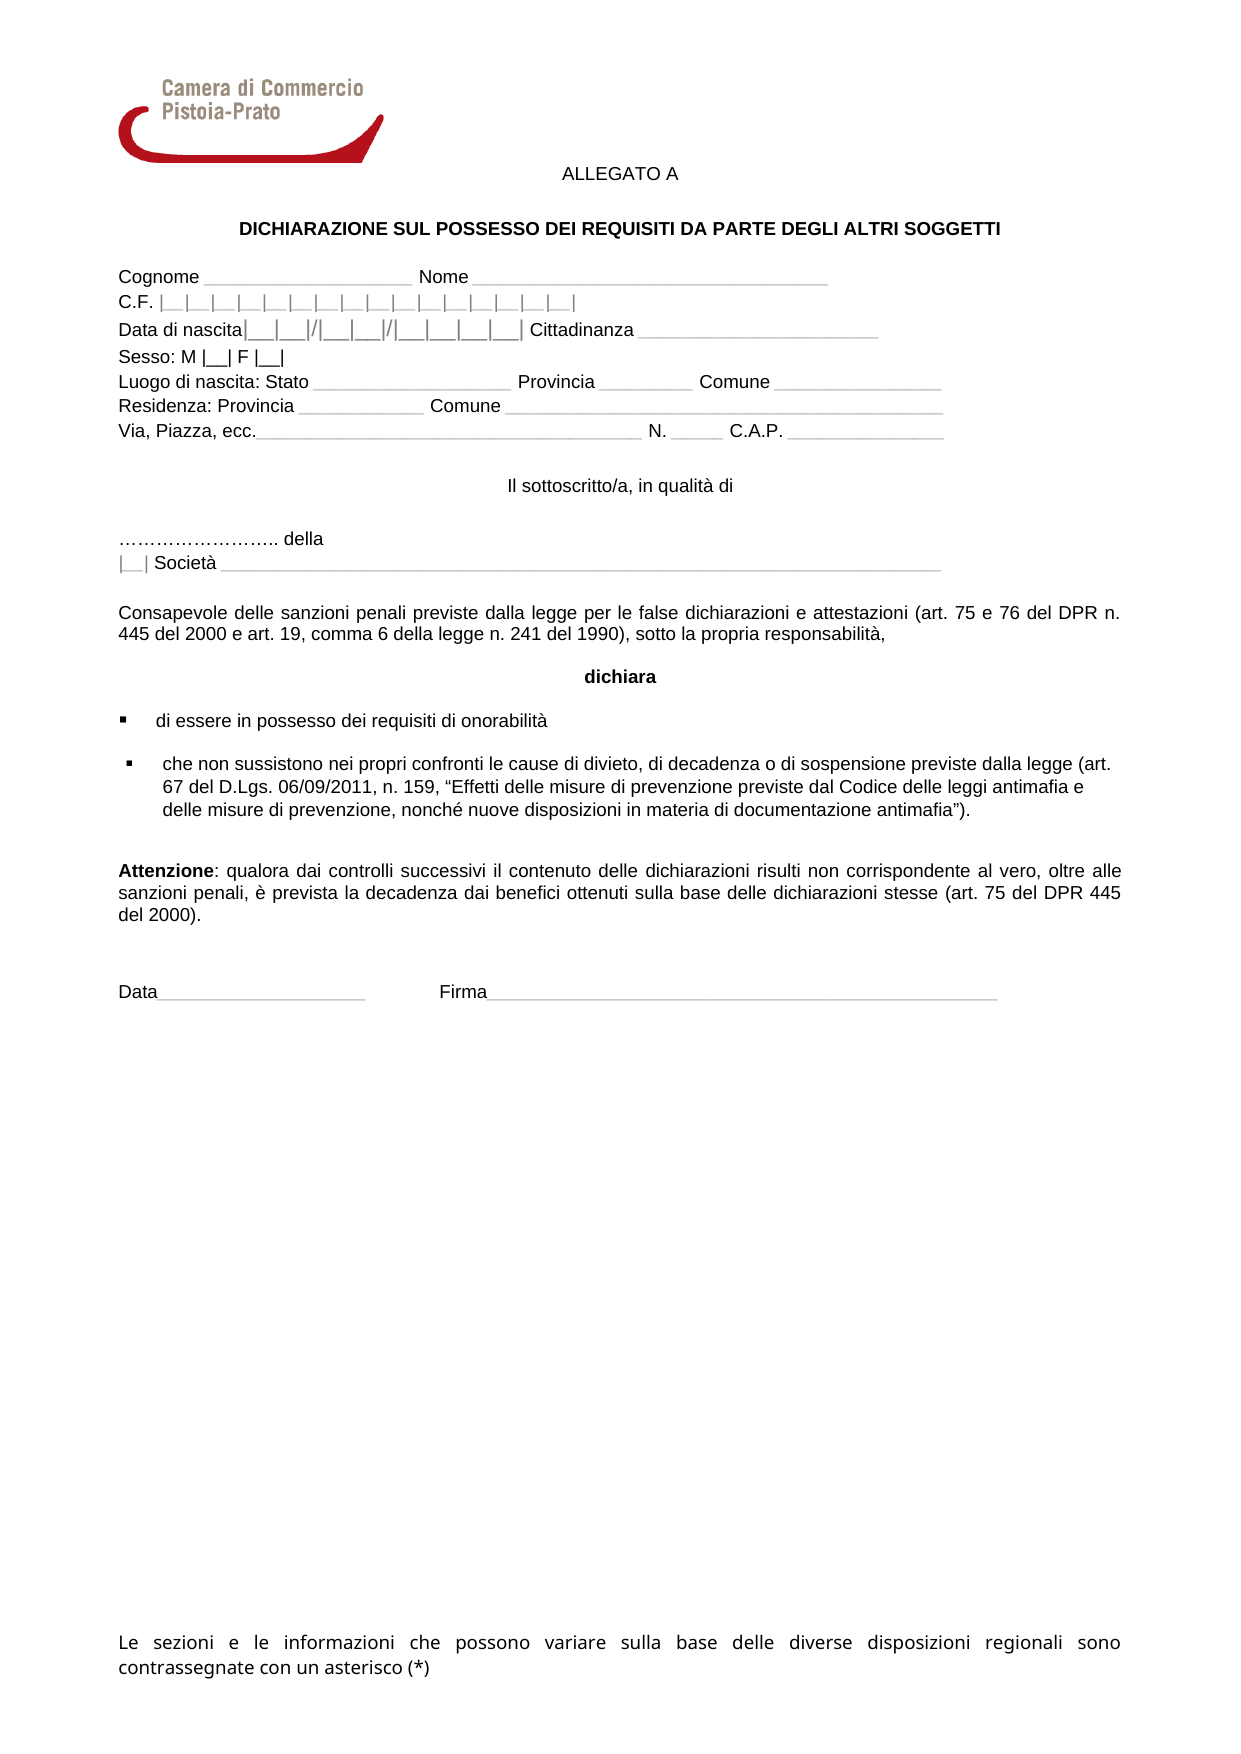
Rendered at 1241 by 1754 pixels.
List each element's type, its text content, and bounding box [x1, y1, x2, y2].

text Via, Piazza, ecc._____________________________________ N. _____ C.A.P. _______________ [118, 420, 1122, 442]
text …………………….. della [118, 527, 1122, 549]
text Sesso: M |__| F |__| [118, 346, 1122, 367]
text Data____________________ Firma_________________________________________________ [118, 981, 1122, 1002]
text Attenzione: qualora dai controlli successivi il contenuto delle dichiarazioni risulti non corrispondente al vero, oltre alle sanzioni penali, è prevista la decadenza dai benefici ottenuti sulla base delle dichiarazioni stesse (art. 75 del DPR 445 del 2000). [118, 860, 1122, 925]
picture [118, 73, 384, 163]
text Residenza: Provincia ____________ Comune __________________________________________ [118, 395, 1122, 417]
text DICHIARAZIONE SUL POSSESSO DEI REQUISITI DA PARTE DEGLI ALTRI SOGGETTI [118, 218, 1122, 239]
list che non sussistono nei propri confronti le cause di divieto, di decadenza o di sospensione previste dalla legge (art. 67 del D.Lgs. 06/09/2011, n. 159, “Effetti delle misure di prevenzione previste dal Codice delle leggi antimafia e delle misure di prevenzione, nonché nuove disposizioni in materia di documentazione antimafia”). [125, 753, 1122, 820]
text Cognome ____________________ Nome __________________________________ [118, 266, 1122, 287]
text Il sottoscritto/a, in qualità di [118, 475, 1122, 497]
text Consapevole delle sanzioni penali previste dalla legge per le false dichiarazioni e attestazioni (art. 75 e 76 del DPR n. 445 del 2000 e art. 19, comma 6 della legge n. 241 del 1990), sotto la propria responsabilità, [118, 602, 1122, 645]
text Data di nascita|__|__|/|__|__|/|__|__|__|__| Cittadinanza _______________________ [118, 315, 1122, 342]
text C.F. |__|__|__|__|__|__|__|__|__|__|__|__|__|__|__|__| [118, 291, 1122, 312]
text ALLEGATO A [118, 162, 1122, 184]
text |__| Società _____________________________________________________________________ [118, 552, 1122, 574]
list di essere in possesso dei requisiti di onorabilità [118, 709, 1122, 732]
text Luogo di nascita: Stato ___________________ Provincia _________ Comune ________________ [118, 370, 1122, 392]
text dichiara [118, 666, 1122, 688]
